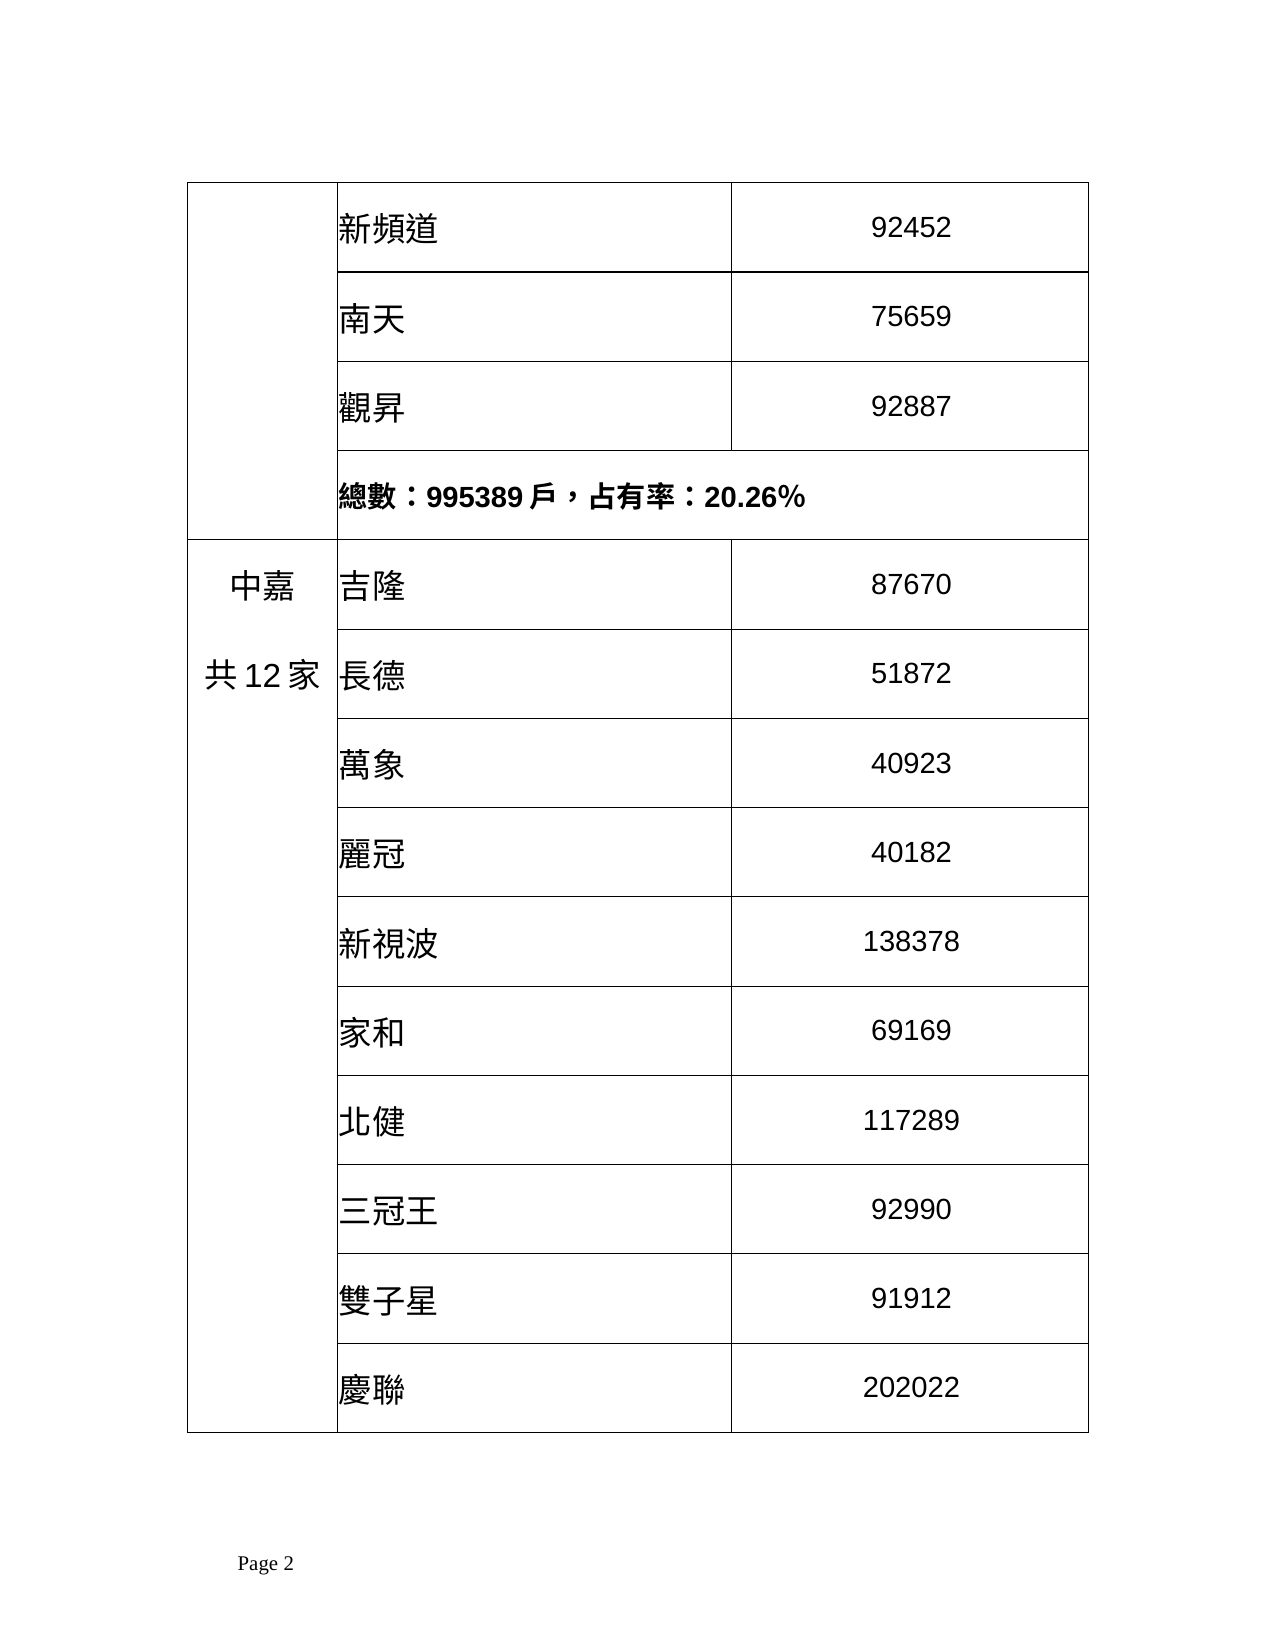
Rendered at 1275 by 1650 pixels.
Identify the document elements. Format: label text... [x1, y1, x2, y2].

table_cell 87670 [732, 540, 1088, 628]
table_cell 慶聯 [338, 1344, 731, 1432]
table_cell 75659 [732, 273, 1088, 361]
table_cell 新視波 [338, 897, 731, 986]
table_cell 吉隆 [338, 540, 731, 628]
table_cell 92452 [732, 183, 1088, 271]
table_cell 麗冠 [338, 808, 731, 896]
table_cell 萬象 [338, 719, 731, 807]
table_cell 69169 [732, 987, 1088, 1075]
table_cell [188, 183, 337, 539]
table_cell 長德 [338, 630, 731, 718]
table_cell 總數：995389戶，占有率：20.26％ [338, 451, 1088, 539]
table_cell 202022 [732, 1344, 1088, 1432]
table_cell 雙子星 [338, 1254, 731, 1343]
table_cell 中嘉 共12家 [188, 540, 337, 1432]
table_cell 91912 [732, 1254, 1088, 1343]
table_cell 40923 [732, 719, 1088, 807]
table_cell 觀昇 [338, 362, 731, 450]
table_cell 40182 [732, 808, 1088, 896]
table_cell 92990 [732, 1165, 1088, 1253]
table_cell 新頻道 [338, 183, 731, 271]
table_cell 三冠王 [338, 1165, 731, 1253]
table_cell 北健 [338, 1076, 731, 1164]
table_cell 51872 [732, 630, 1088, 718]
table_cell 家和 [338, 987, 731, 1075]
table_cell 南天 [338, 273, 731, 361]
table_cell 117289 [732, 1076, 1088, 1164]
table_cell 138378 [732, 897, 1088, 986]
table_cell 92887 [732, 362, 1088, 450]
